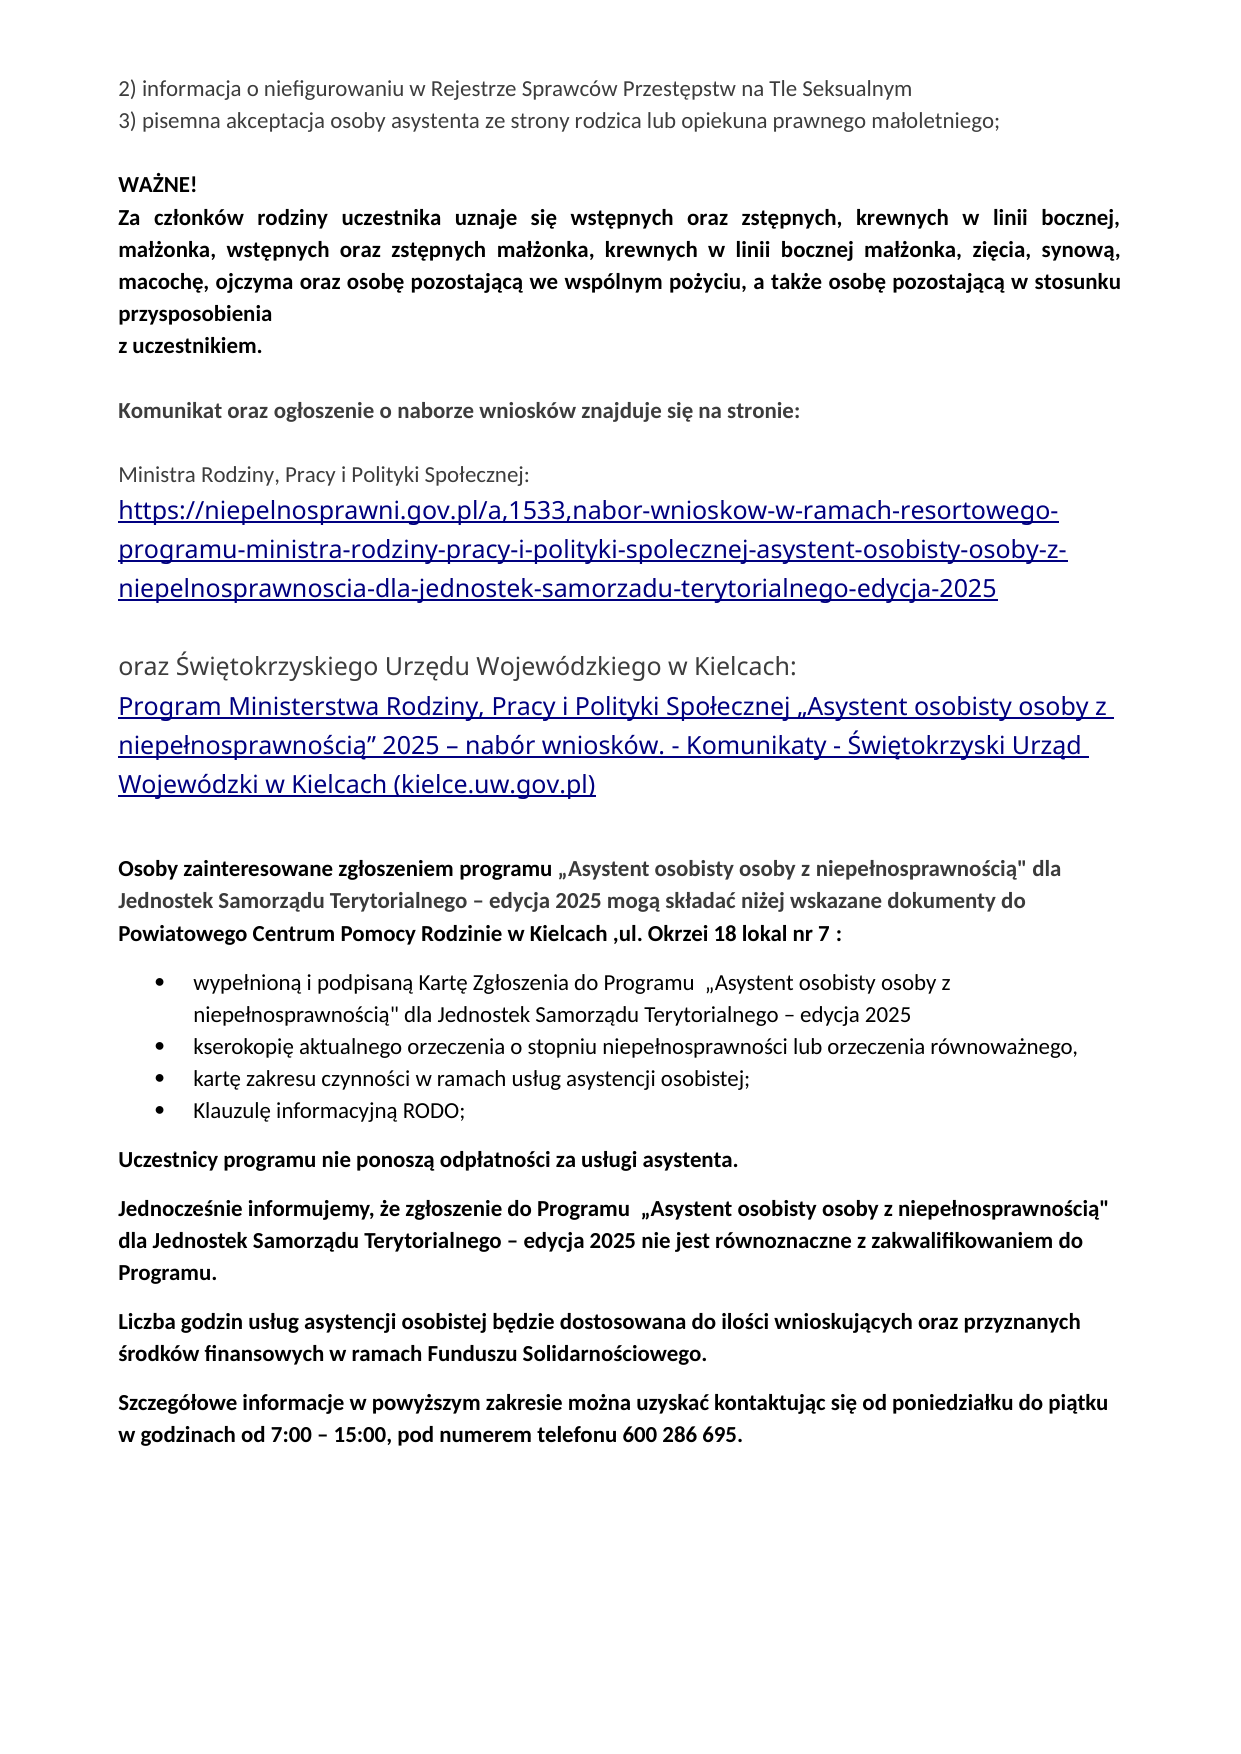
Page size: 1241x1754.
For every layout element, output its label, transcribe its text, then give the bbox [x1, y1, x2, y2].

text Osoby zainteresowane zgłoszeniem programu „Asystent osobisty osoby z niepełnosprawnością" dla Jednostek Samorządu Terytorialnego – edycja 2025 mogą składać niżej wskazane dokumenty do Powiatowego Centrum Pomocy Rodzinie w Kielcach ,ul. Okrzei 18 lokal nr 7 : [118, 854, 1122, 947]
list Klauzulę informacyjną RODO; [156, 1096, 1122, 1124]
text Szczegółowe informacje w powyższym zakresie można uzyskać kontaktując się od poniedziałku do piątku w godzinach od 7:00 – 15:00, pod numerem telefonu 600 286 695. [118, 1388, 1122, 1449]
list kartę zakresu czynności w ramach usług asystencji osobistej; [156, 1064, 1122, 1092]
list kserokopię aktualnego orzeczenia o stopniu niepełnosprawności lub orzeczenia równoważnego, [156, 1032, 1122, 1060]
list wypełnioną i podpisaną Kartę Zgłoszenia do Programu „Asystent osobisty osoby z niepełnosprawnością" dla Jednostek Samorządu Terytorialnego – edycja 2025 [156, 968, 1122, 1028]
text Ministra Rodziny, Pracy i Polityki Społecznej: [118, 460, 1122, 488]
text Komunikat oraz ogłoszenie o naborze wniosków znajduje się na stronie: [118, 396, 1122, 424]
text WAŻNE! [118, 170, 1122, 198]
text Liczba godzin usług asystencji osobistej będzie dostosowana do ilości wnioskujących oraz przyznanych środków finansowych w ramach Funduszu Solidarnościowego. [118, 1307, 1122, 1368]
text https://niepelnosprawni.gov.pl/a,1533,nabor-wnioskow-w-ramach-resortowego-programu-ministra-rodziny-pracy-i-polityki-spolecznej-asystent-osobisty-osoby-z-niepelnosprawnoscia-dla-jednostek-samorzadu-terytorialnego-edycja-2025 [118, 492, 1122, 605]
text Za członków rodziny uczestnika uznaje się wstępnych oraz zstępnych, krewnych w linii bocznej, małżonka, wstępnych oraz zstępnych małżonka, krewnych w linii bocznej małżonka, zięcia, synową, macochę, ojczyma oraz osobę pozostającą we wspólnym pożyciu, a także osobę pozostającą w stosunku przysposobienia z uczestnikiem. [118, 203, 1122, 359]
text oraz Świętokrzyskiego Urzędu Wojewódzkiego w Kielcach: [118, 649, 1122, 683]
text Jednocześnie informujemy, że zgłoszenie do Programu „Asystent osobisty osoby z niepełnosprawnością" dla Jednostek Samorządu Terytorialnego – edycja 2025 nie jest równoznaczne z zakwalifikowaniem do Programu. [118, 1194, 1122, 1287]
text Uczestnicy programu nie ponoszą odpłatności za usługi asystenta. [118, 1145, 1122, 1173]
text 2) informacja o niefigurowaniu w Rejestrze Sprawców Przestępstw na Tle Seksualnym [118, 74, 1122, 102]
text 3) pisemna akceptacja osoby asystenta ze strony rodzica lub opiekuna prawnego małoletniego; [118, 106, 1122, 134]
text Program Ministerstwa Rodziny, Pracy i Polityki Społecznej „Asystent osobisty osoby z niepełnosprawnością” 2025 – nabór wniosków. - Komunikaty - Świętokrzyski Urząd Wojewódzki w Kielcach (kielce.uw.gov.pl) [118, 688, 1122, 801]
